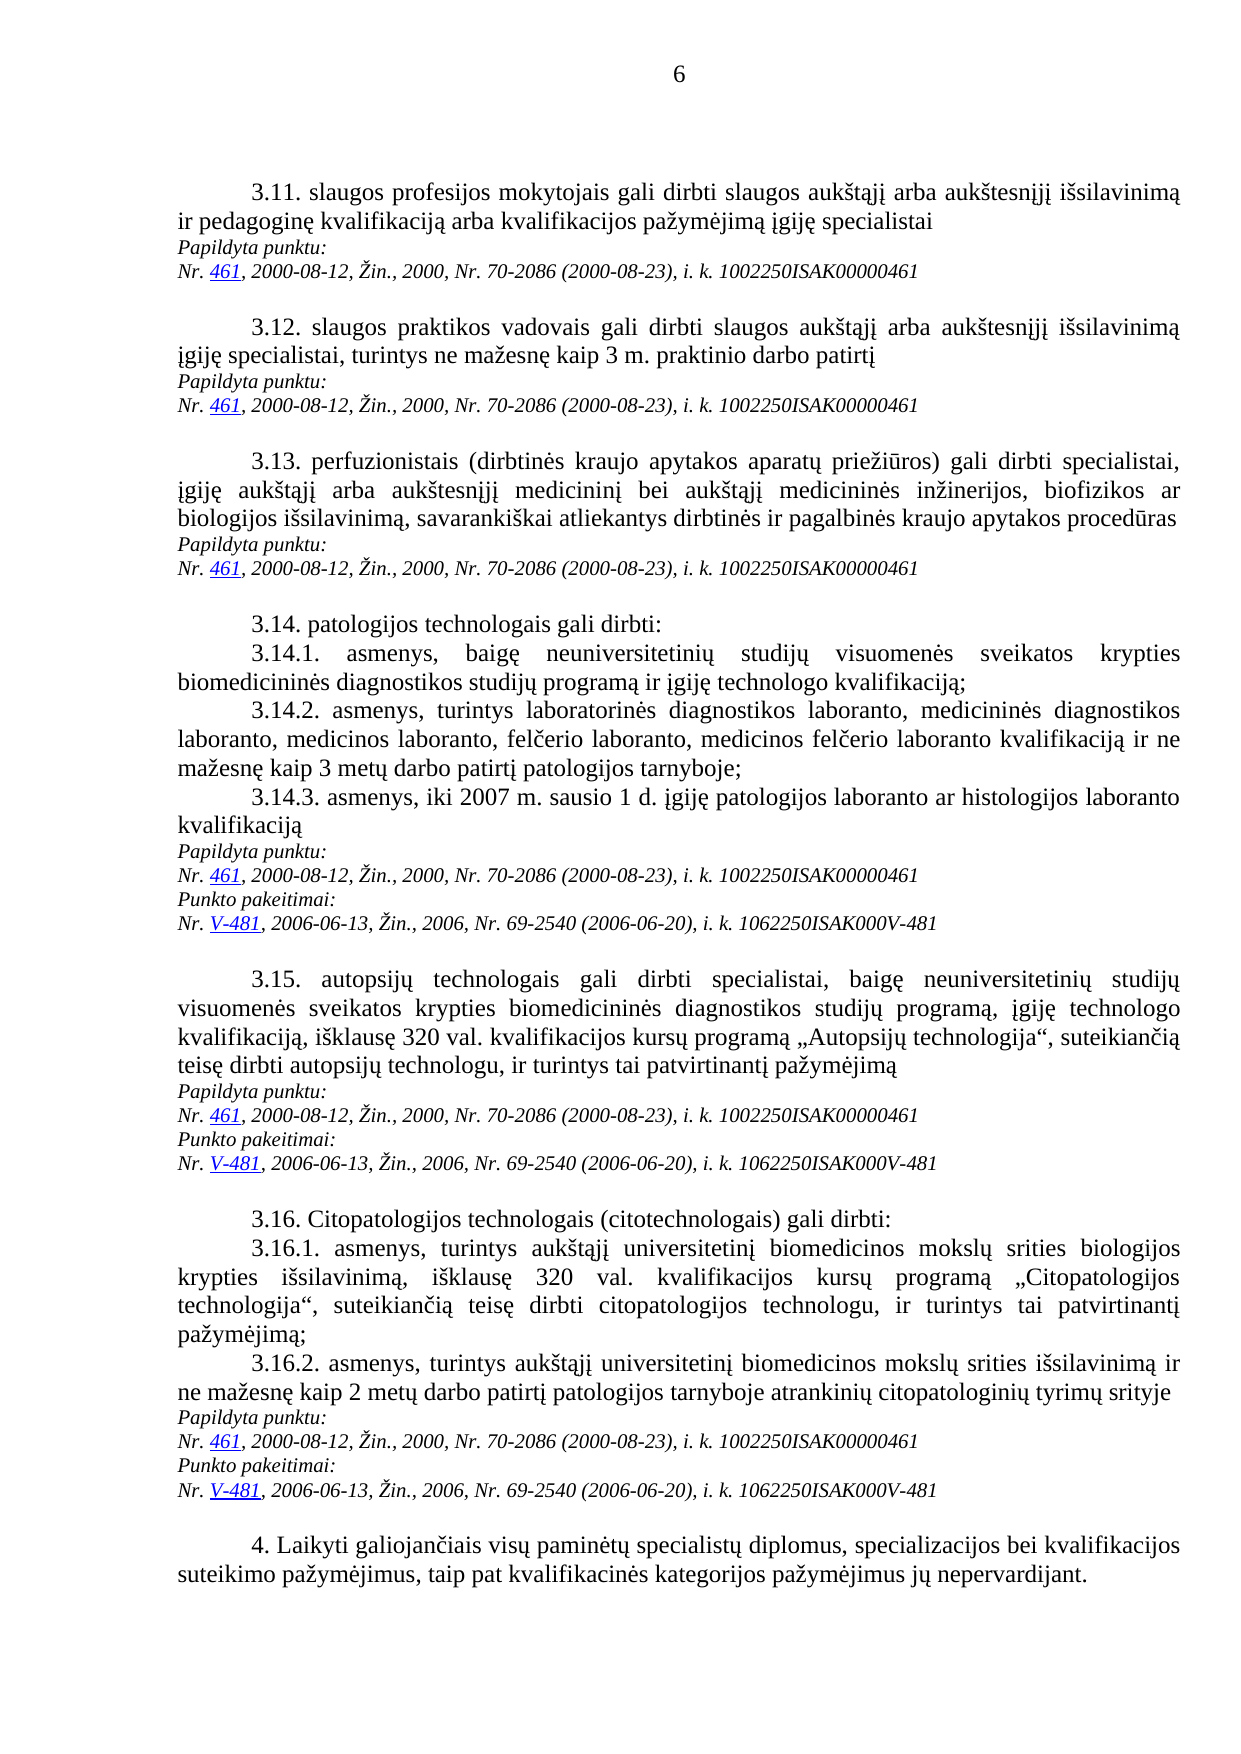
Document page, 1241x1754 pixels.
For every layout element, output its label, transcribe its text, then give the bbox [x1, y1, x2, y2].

text Nr. 461, 2000-08-12, Žin., 2000, Nr. 70-2086 (2000-08-23), i. k. 1002250ISAK00000461 [177, 393, 1181, 417]
text Nr. V-481, 2006-06-13, Žin., 2006, Nr. 69-2540 (2006-06-20), i. k. 1062250ISAK000V-481 [177, 1151, 1181, 1175]
text Papildyta punktu: [177, 369, 1181, 393]
text Papildyta punktu: [177, 1079, 1181, 1103]
text Nr. 461, 2000-08-12, Žin., 2000, Nr. 70-2086 (2000-08-23), i. k. 1002250ISAK00000461 [177, 259, 1181, 283]
text Nr. V-481, 2006-06-13, Žin., 2006, Nr. 69-2540 (2006-06-20), i. k. 1062250ISAK000V-481 [177, 1477, 1181, 1502]
text 3.16.1. asmenys, turintys aukštąjį universitetinį biomedicinos mokslų srities biologijos krypties išsilavinimą, išklausę 320 val. kvalifikacijos kursų programą „Citopatologijos technologija“, suteikiančią teisę dirbti citopatologijos technologu, ir turintys tai patvirtinantį pažymėjimą; [177, 1233, 1181, 1348]
text 3.15. autopsijų technologais gali dirbti specialistai, baigę neuniversitetinių studijų visuomenės sveikatos krypties biomedicininės diagnostikos studijų programą, įgiję technologo kvalifikaciją, išklausę 320 val. kvalifikacijos kursų programą „Autopsijų technologija“, suteikiančią teisę dirbti autopsijų technologu, ir turintys tai patvirtinantį pažymėjimą [177, 964, 1181, 1079]
text 3.12. slaugos praktikos vadovais gali dirbti slaugos aukštąjį arba aukštesnįjį išsilavinimą įgiję specialistai, turintys ne mažesnę kaip 3 m. praktinio darbo patirtį [177, 312, 1181, 369]
text Punkto pakeitimai: [177, 1453, 1181, 1477]
text 3.11. slaugos profesijos mokytojais gali dirbti slaugos aukštąjį arba aukštesnįjį išsilavinimą ir pedagoginę kvalifikaciją arba kvalifikacijos pažymėjimą įgiję specialistai [177, 177, 1181, 235]
text Papildyta punktu: [177, 532, 1181, 556]
text Nr. 461, 2000-08-12, Žin., 2000, Nr. 70-2086 (2000-08-23), i. k. 1002250ISAK00000461 [177, 863, 1181, 887]
text 3.13. perfuzionistais (dirbtinės kraujo apytakos aparatų priežiūros) gali dirbti specialistai, įgiję aukštąjį arba aukštesnįjį medicininį bei aukštąjį medicininės inžinerijos, biofizikos ar biologijos išsilavinimą, savarankiškai atliekantys dirbtinės ir pagalbinės kraujo apytakos procedūras [177, 446, 1181, 532]
text 3.14. patologijos technologais gali dirbti: [177, 609, 1181, 638]
text Nr. 461, 2000-08-12, Žin., 2000, Nr. 70-2086 (2000-08-23), i. k. 1002250ISAK00000461 [177, 1429, 1181, 1453]
text Papildyta punktu: [177, 235, 1181, 259]
text Nr. 461, 2000-08-12, Žin., 2000, Nr. 70-2086 (2000-08-23), i. k. 1002250ISAK00000461 [177, 556, 1181, 580]
text 3.14.1. asmenys, baigę neuniversitetinių studijų visuomenės sveikatos krypties biomedicininės diagnostikos studijų programą ir įgiję technologo kvalifikaciją; [177, 638, 1181, 695]
text 3.16.2. asmenys, turintys aukštąjį universitetinį biomedicinos mokslų srities išsilavinimą ir ne mažesnę kaip 2 metų darbo patirtį patologijos tarnyboje atrankinių citopatologinių tyrimų srityje [177, 1348, 1181, 1405]
text Nr. 461, 2000-08-12, Žin., 2000, Nr. 70-2086 (2000-08-23), i. k. 1002250ISAK00000461 [177, 1103, 1181, 1127]
text Papildyta punktu: [177, 1405, 1181, 1429]
text 3.14.2. asmenys, turintys laboratorinės diagnostikos laboranto, medicininės diagnostikos laboranto, medicinos laboranto, felčerio laboranto, medicinos felčerio laboranto kvalifikaciją ir ne mažesnę kaip 3 metų darbo patirtį patologijos tarnyboje; [177, 695, 1181, 782]
text Nr. V-481, 2006-06-13, Žin., 2006, Nr. 69-2540 (2006-06-20), i. k. 1062250ISAK000V-481 [177, 911, 1181, 935]
text 3.14.3. asmenys, iki 2007 m. sausio 1 d. įgiję patologijos laboranto ar histologijos laboranto kvalifikaciją [177, 782, 1181, 839]
text Papildyta punktu: [177, 839, 1181, 863]
text Punkto pakeitimai: [177, 1127, 1181, 1151]
text 4. Laikyti galiojančiais visų paminėtų specialistų diplomus, specializacijos bei kvalifikacijos suteikimo pažymėjimus, taip pat kvalifikacinės kategorijos pažymėjimus jų nepervardijant. [177, 1530, 1181, 1588]
text Punkto pakeitimai: [177, 887, 1181, 911]
text 3.16. Citopatologijos technologais (citotechnologais) gali dirbti: [177, 1204, 1181, 1233]
